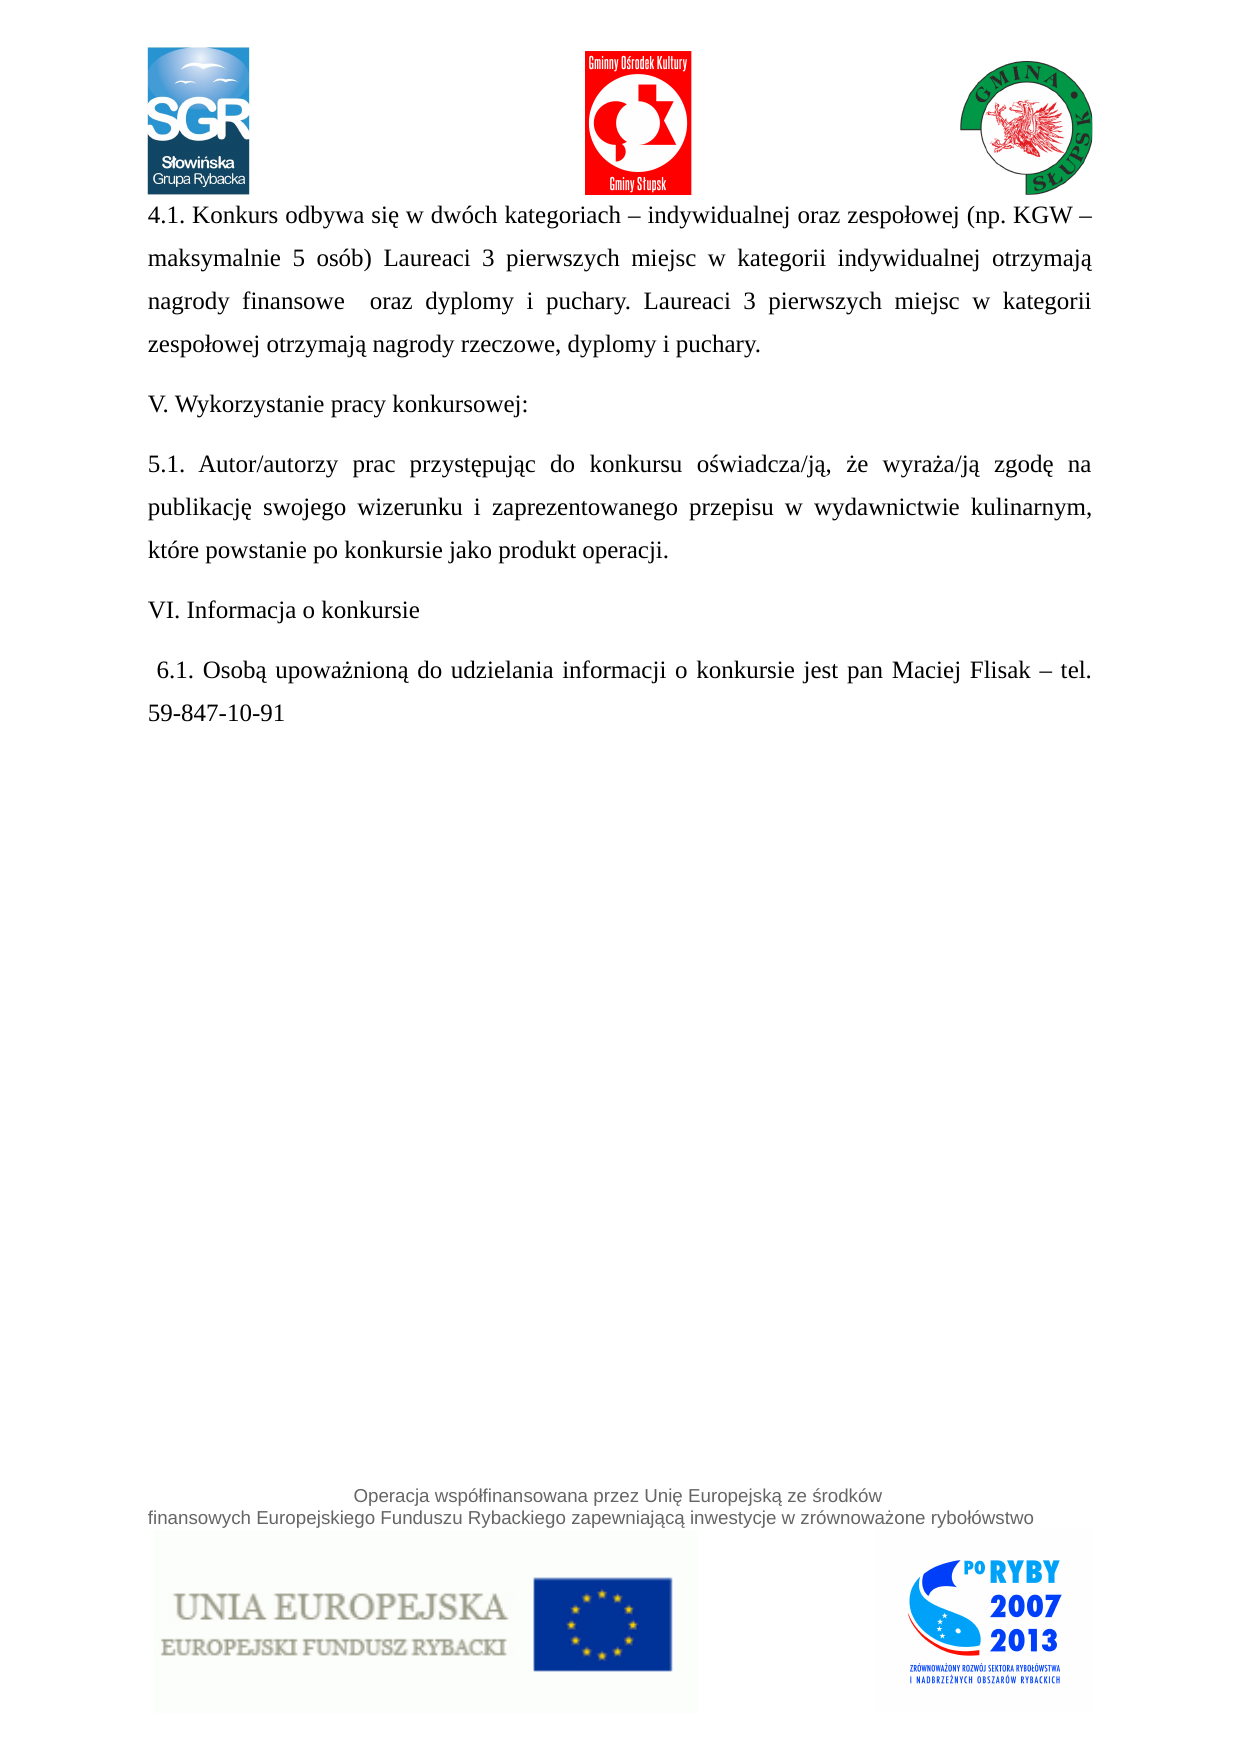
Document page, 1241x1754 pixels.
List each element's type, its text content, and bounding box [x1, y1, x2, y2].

picture [147, 47, 250, 195]
text 6.1. Osobą upoważnioną do udzielania informacji o konkursie jest pan Maciej Flisak – tel. 59-847-10-91 [148, 655, 1093, 727]
picture [960, 61, 1093, 195]
picture [152, 1530, 698, 1713]
picture [876, 1529, 1093, 1713]
text 4.1. Konkurs odbywa się w dwóch kategoriach – indywidualnej oraz zespołowej (np. KGW – maksymalnie 5 osób) Laureaci 3 pierwszych miejsc w kategorii indywidualnej otrzymają nagrody finansowe oraz dyplomy i puchary. Laureaci 3 pierwszych miejsc w kategorii zespołowej otrzymają nagrody rzeczowe, dyplomy i puchary. [148, 200, 1093, 358]
text 5.1. Autor/autorzy prac przystępując do konkursu oświadcza/ją, że wyraża/ją zgodę na publikację swojego wizerunku i zaprezentowanego przepisu w wydawnictwie kulinarnym, które powstanie po konkursie jako produkt operacji. [148, 449, 1093, 564]
text V. Wykorzystanie pracy konkursowej: [148, 389, 1093, 418]
text VI. Informacja o konkursie [148, 595, 1093, 624]
picture [585, 51, 692, 195]
